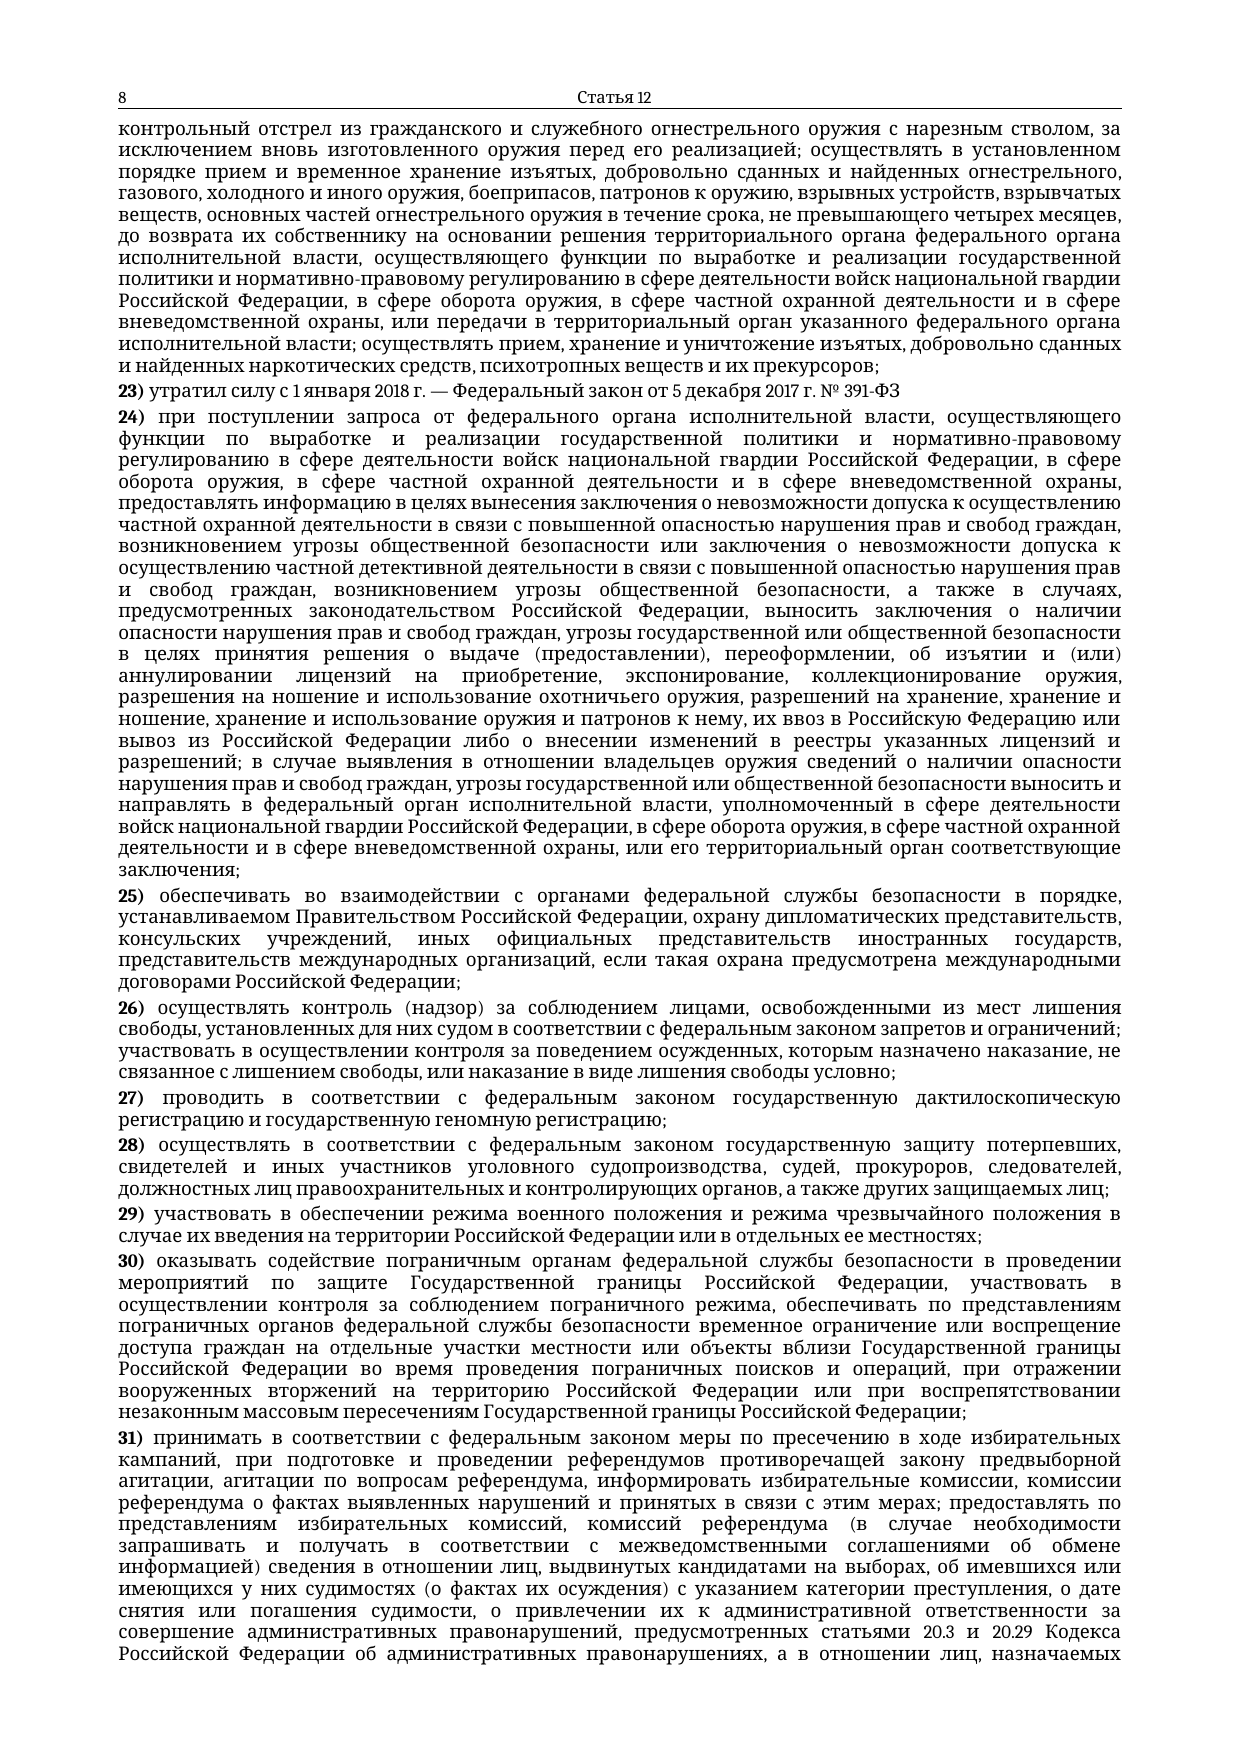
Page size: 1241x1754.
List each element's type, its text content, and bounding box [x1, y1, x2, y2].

text 25) обеспечивать во взаимодействии с органами федеральной службы безопасности в порядке, устанавливаемом Правительством Российской Федерации, охрану дипломатических представительств, консульских учреждений, иных официальных представительств иностранных государств, представительств международных организаций, если такая охрана предусмотрена международными договорами Российской Федерации; [118, 885, 1122, 993]
text 23) утратил силу с 1 января 2018 г. — Федеральный закон от 5 декабря 2017 г. № 391-ФЗ [118, 381, 1122, 402]
text 31) принимать в соответствии с федеральным законом меры по пресечению в ходе избирательных кампаний, при подготовке и проведении референдумов противоречащей закону предвыборной агитации, агитации по вопросам референдума, информировать избирательные комиссии, комиссии референдума о фактах выявленных нарушений и принятых в связи с этим мерах; предоставлять по представлениям избирательных комиссий, комиссий референдума (в случае необходимости запрашивать и получать в соответствии с межведомственными соглашениями об обмене информацией) сведения в отношении лиц, выдвинутых кандидатами на выборах, об имевшихся или имеющихся у них судимостях (о фактах их осуждения) с указанием категории преступления, о дате снятия или погашения судимости, о привлечении их к административной ответственности за совершение административных правонарушений, предусмотренных статьями 20.3 и 20.29 Кодекса Российской Федерации об административных правонарушениях, а в отношении лиц, назначаемых [118, 1428, 1122, 1665]
text 30) оказывать содействие пограничным органам федеральной службы безопасности в проведении мероприятий по защите Государственной границы Российской Федерации, участвовать в осуществлении контроля за соблюдением пограничного режима, обеспечивать по представлениям пограничных органов федеральной службы безопасности временное ограничение или воспрещение доступа граждан на отдельные участки местности или объекты вблизи Государственной границы Российской Федерации во время проведения пограничных поисков и операций, при отражении вооруженных вторжений на территорию Российской Федерации или при воспрепятствовании незаконным массовым пересечениям Государственной границы Российской Федерации; [118, 1251, 1122, 1423]
text 29) участвовать в обеспечении режима военного положения и режима чрезвычайного положения в случае их введения на территории Российской Федерации или в отдельных ее местностях; [118, 1204, 1122, 1247]
text 28) осуществлять в соответствии с федеральным законом государственную защиту потерпевших, свидетелей и иных участников уголовного судопроизводства, судей, прокуроров, следователей, должностных лиц правоохранительных и контролирующих органов, а также других защищаемых лиц; [118, 1135, 1122, 1199]
text 27) проводить в соответствии с федеральным законом государственную дактилоскопическую регистрацию и государственную геномную регистрацию; [118, 1088, 1122, 1131]
text 26) осуществлять контроль (надзор) за соблюдением лицами, освобожденными из мест лишения свободы, установленных для них судом в соответствии с федеральным законом запретов и ограничений; участвовать в осуществлении контроля за поведением осужденных, которым назначено наказание, не связанное с лишением свободы, или наказание в виде лишения свободы условно; [118, 997, 1122, 1083]
text контрольный отстрел из гражданского и служебного огнестрельного оружия с нарезным стволом, за исключением вновь изготовленного оружия перед его реализацией; осуществлять в установленном порядке прием и временное хранение изъятых, добровольно сданных и найденных огнестрельного, газового, холодного и иного оружия, боеприпасов, патронов к оружию, взрывных устройств, взрывчатых веществ, основных частей огнестрельного оружия в течение срока, не превышающего четырех месяцев, до возврата их собственнику на основании решения территориального органа федерального органа исполнительной власти, осуществляющего функции по выработке и реализации государственной политики и нормативно-правовому регулированию в сфере деятельности войск национальной гвардии Российской Федерации, в сфере оборота оружия, в сфере частной охранной деятельности и в сфере вневедомственной охраны, или передачи в территориальный орган указанного федерального органа исполнительной власти; осуществлять прием, хранение и уничтожение изъятых, добровольно сданных и найденных наркотических средств, психотропных веществ и их прекурсоров; [118, 118, 1122, 377]
text 24) при поступлении запроса от федерального органа исполнительной власти, осуществляющего функции по выработке и реализации государственной политики и нормативно-правовому регулированию в сфере деятельности войск национальной гвардии Российской Федерации, в сфере оборота оружия, в сфере частной охранной деятельности и в сфере вневедомственной охраны, предоставлять информацию в целях вынесения заключения о невозможности допуска к осуществлению частной охранной деятельности в связи с повышенной опасностью нарушения прав и свобод граждан, возникновением угрозы общественной безопасности или заключения о невозможности допуска к осуществлению частной детективной деятельности в связи с повышенной опасностью нарушения прав и свобод граждан, возникновением угрозы общественной безопасности, а также в случаях, предусмотренных законодательством Российской Федерации, выносить заключения о наличии опасности нарушения прав и свобод граждан, угрозы государственной или общественной безопасности в целях принятия решения о выдаче (предоставлении), переоформлении, об изъятии и (или) аннулировании лицензий на приобретение, экспонирование, коллекционирование оружия, разрешения на ношение и использование охотничьего оружия, разрешений на хранение, хранение и ношение, хранение и использование оружия и патронов к нему, их ввоз в Российскую Федерацию или вывоз из Российской Федерации либо о внесении изменений в реестры указанных лицензий и разрешений; в случае выявления в отношении владельцев оружия сведений о наличии опасности нарушения прав и свобод граждан, угрозы государственной или общественной безопасности выносить и направлять в федеральный орган исполнительной власти, уполномоченный в сфере деятельности войск национальной гвардии Российской Федерации, в сфере оборота оружия, в сфере частной охранной деятельности и в сфере вневедомственной охраны, или его территориальный орган соответствующие заключения; [118, 407, 1122, 881]
